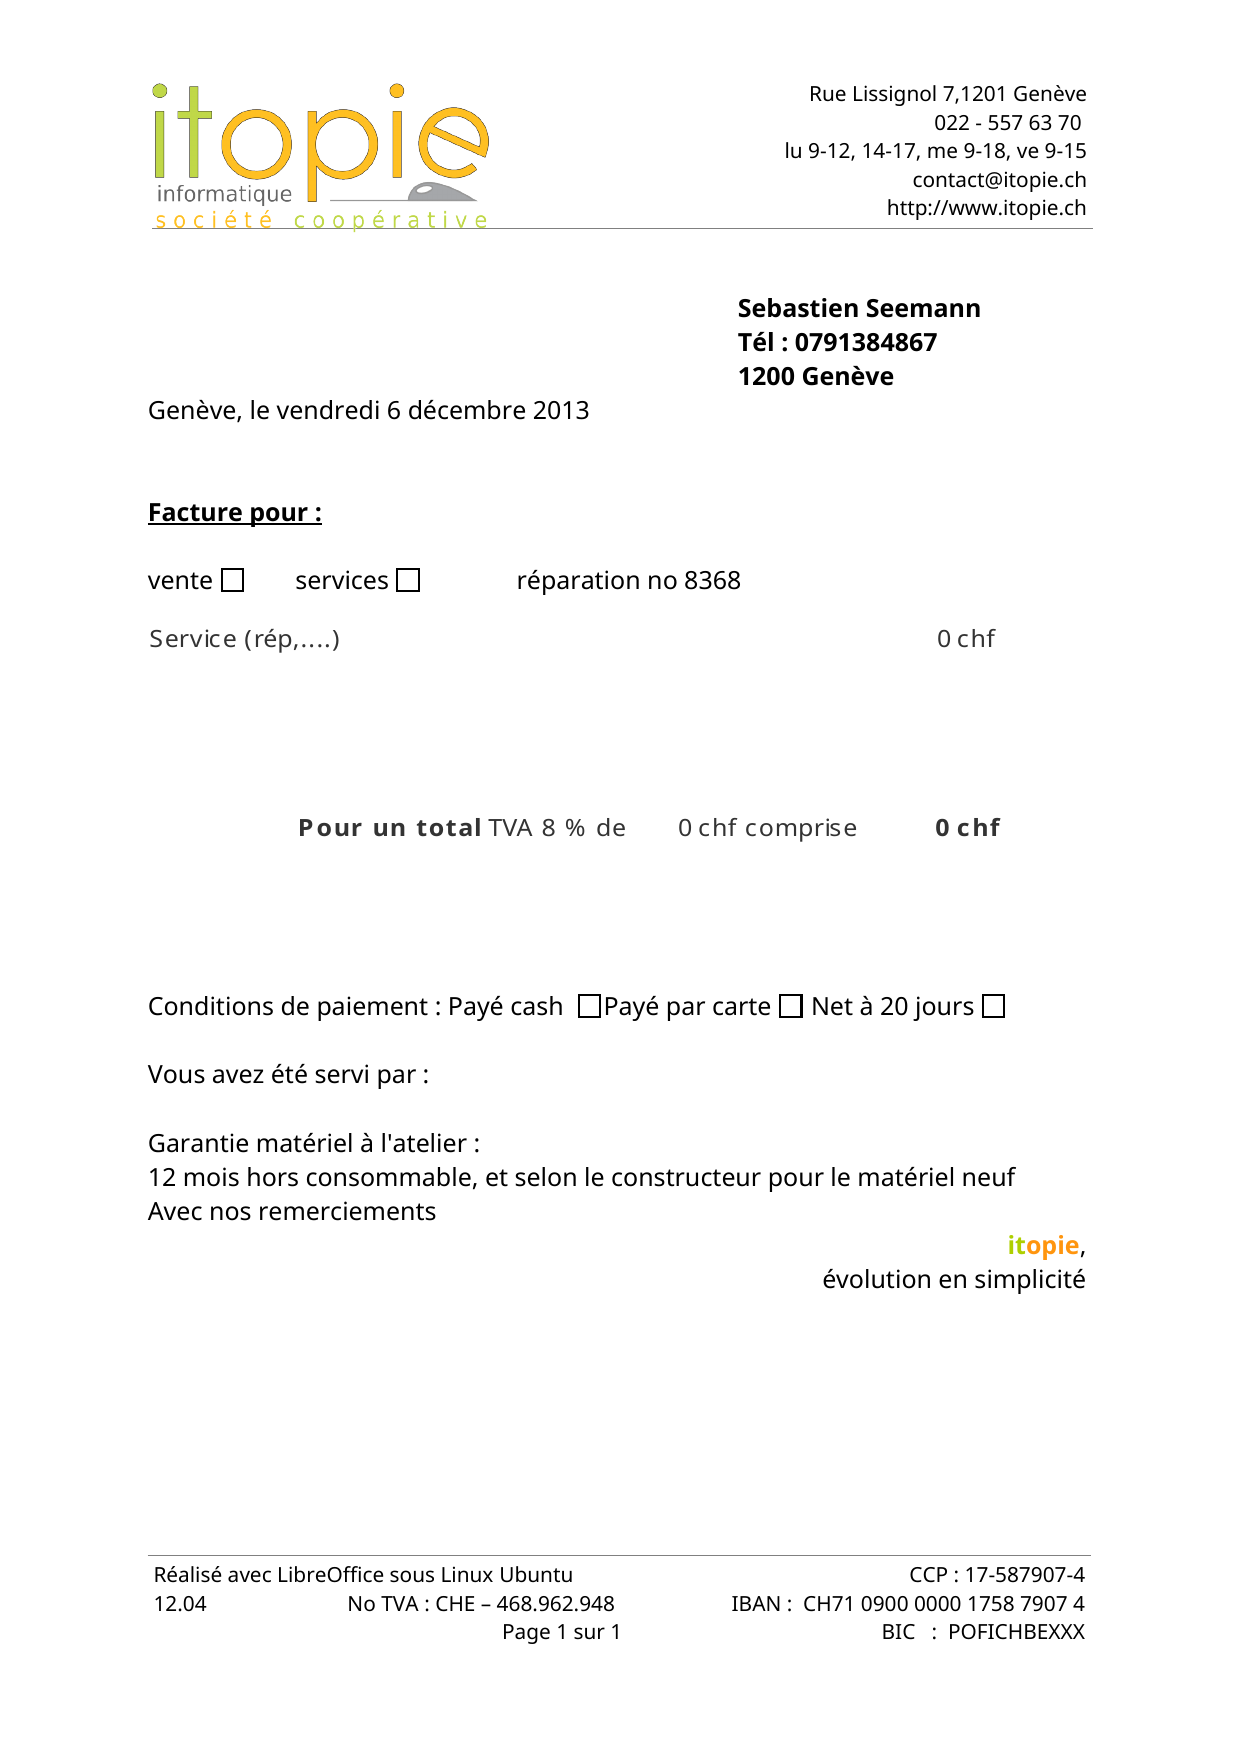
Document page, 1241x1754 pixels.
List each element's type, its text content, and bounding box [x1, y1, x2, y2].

text Tél : 0791384867 [148, 324, 1093, 358]
text Garantie matériel à l'atelier : [148, 1125, 1093, 1159]
text Facture pour : [148, 495, 1093, 529]
text évolution en simplicité [148, 1262, 1093, 1296]
text vente services réparation no 8368 [148, 563, 1093, 597]
text 12 mois hors consommable, et selon le constructeur pour le matériel neuf [148, 1159, 1093, 1193]
text Sebastien Seemann [148, 290, 1093, 324]
picture [138, 72, 500, 244]
text Conditions de paiement : Payé cash Payé par carte Net à 20 jours [148, 989, 1093, 1023]
text 1200 Genève [148, 358, 1093, 392]
text Vous avez été servi par : [148, 1057, 1093, 1091]
text Avec nos remerciements [148, 1193, 1093, 1227]
text itopie, [148, 1227, 1093, 1262]
text Genève, le vendredi 6 décembre 2013 [148, 392, 1093, 427]
